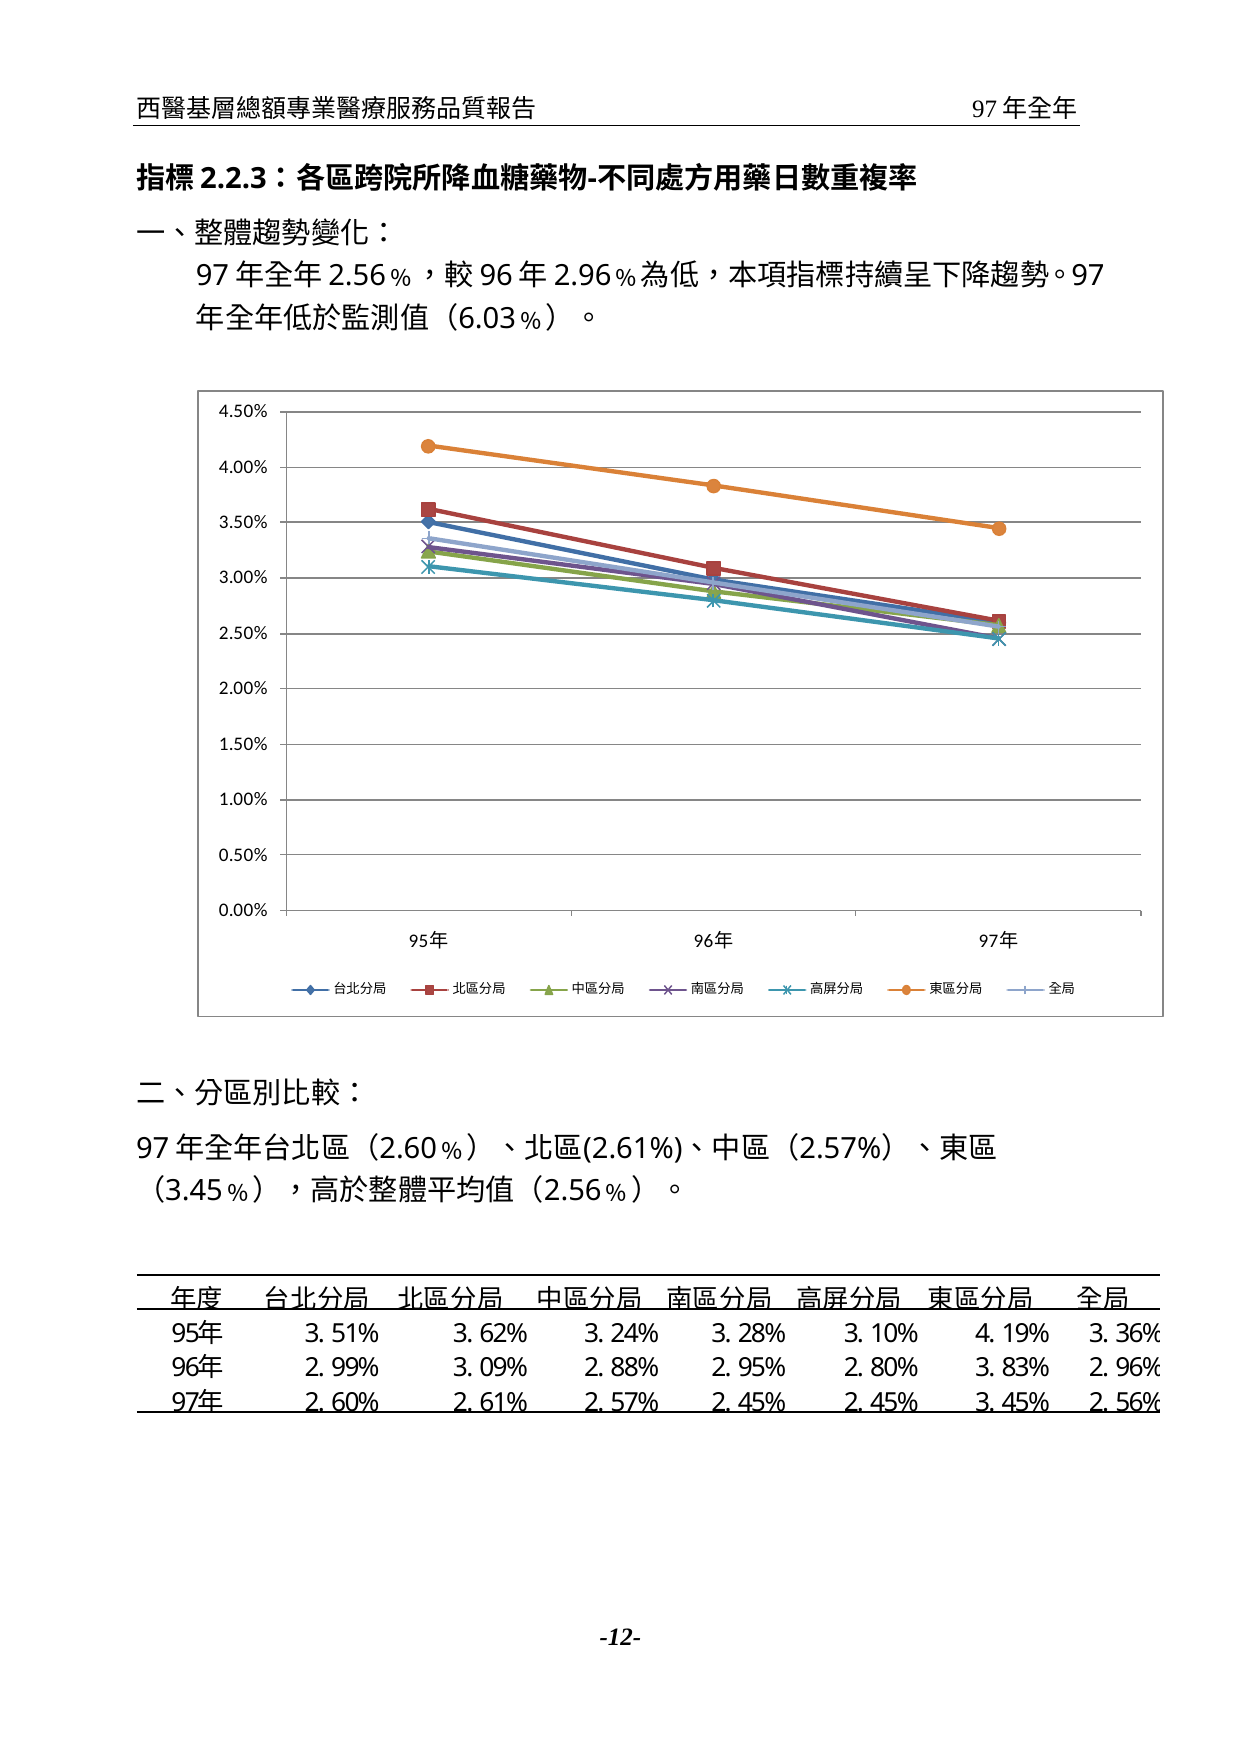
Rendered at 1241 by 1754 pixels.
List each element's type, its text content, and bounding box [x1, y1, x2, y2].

text 二、分區別比較： [136, 1069, 1104, 1112]
text 97年全年台北區（2.60﹪）、北區(2.61%)、中區（2.57%）、東區（3.45﹪），高於整體平均值（2.56﹪）。 [136, 1124, 1104, 1209]
text 97年全年2.56﹪，較96年2.96﹪為低，本項指標持續呈下降趨勢。97年全年低於監測值（6.03﹪）。 [196, 252, 1104, 337]
text 一、整體趨勢變化： [136, 209, 1104, 252]
text 指標2.2.3：各區跨院所降血糖藥物-不同處方用藥日數重複率 [136, 155, 1104, 197]
